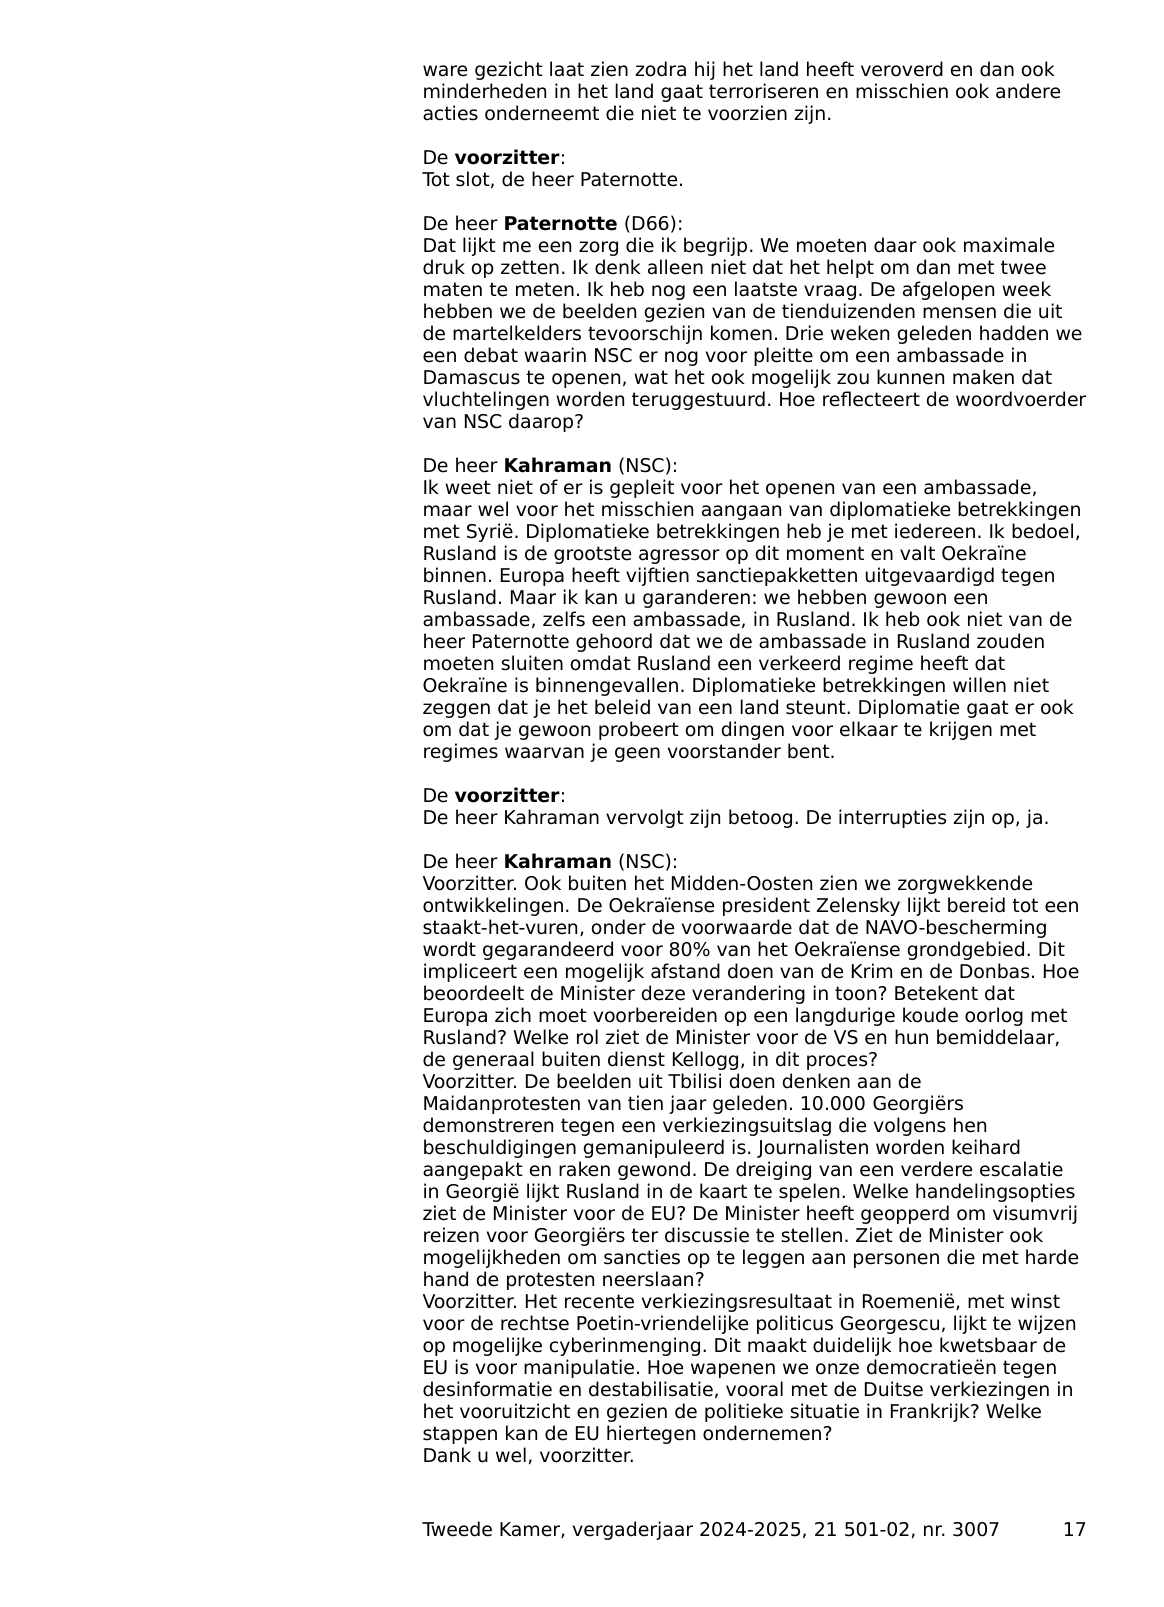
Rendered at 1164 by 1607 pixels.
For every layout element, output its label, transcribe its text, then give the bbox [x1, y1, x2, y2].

text De heer Paternotte (D66): [422, 213, 1087, 235]
text Dat lijkt me een zorg die ik begrijp. We moeten daar ook maximale druk op zetten. Ik denk alleen niet dat het helpt om dan met twee maten te meten. Ik heb nog een laatste vraag. De afgelopen week hebben we de beelden gezien van de tienduizenden mensen die uit de martelkelders tevoorschijn komen. Drie weken geleden hadden we een debat waarin NSC er nog voor pleitte om een ambassade in Damascus te openen, wat het ook mogelijk zou kunnen maken dat vluchtelingen worden teruggestuurd. Hoe reflecteert de woordvoerder van NSC daarop? [422, 235, 1087, 433]
text Voorzitter. Ook buiten het Midden-Oosten zien we zorgwekkende ontwikkelingen. De Oekraïense president Zelensky lijkt bereid tot een staakt-het-vuren, onder de voorwaarde dat de NAVO-bescherming wordt gegarandeerd voor 80% van het Oekraïense grondgebied. Dit impliceert een mogelijk afstand doen van de Krim en de Donbas. Hoe beoordeelt de Minister deze verandering in toon? Betekent dat Europa zich moet voorbereiden op een langdurige koude oorlog met Rusland? Welke rol ziet de Minister voor de VS en hun bemiddelaar, de generaal buiten dienst Kellogg, in dit proces? [422, 873, 1087, 1071]
text ware gezicht laat zien zodra hij het land heeft veroverd en dan ook minderheden in het land gaat terroriseren en misschien ook andere acties onderneemt die niet te voorzien zijn. [422, 59, 1087, 125]
text Dank u wel, voorzitter. [422, 1445, 1087, 1467]
text De heer Kahraman (NSC): [422, 851, 1087, 873]
text De voorzitter: [422, 147, 1087, 169]
text De heer Kahraman vervolgt zijn betoog. De interrupties zijn op, ja. [422, 807, 1087, 829]
text Tot slot, de heer Paternotte. [422, 169, 1087, 191]
text De voorzitter: [422, 785, 1087, 807]
text De heer Kahraman (NSC): [422, 455, 1087, 477]
text Voorzitter. De beelden uit Tbilisi doen denken aan de Maidanprotesten van tien jaar geleden. 10.000 Georgiërs demonstreren tegen een verkiezingsuitslag die volgens hen beschuldigingen gemanipuleerd is. Journalisten worden keihard aangepakt en raken gewond. De dreiging van een verdere escalatie in Georgië lijkt Rusland in de kaart te spelen. Welke handelingsopties ziet de Minister voor de EU? De Minister heeft geopperd om visumvrij reizen voor Georgiërs ter discussie te stellen. Ziet de Minister ook mogelijkheden om sancties op te leggen aan personen die met harde hand de protesten neerslaan? [422, 1071, 1087, 1291]
text Voorzitter. Het recente verkiezingsresultaat in Roemenië, met winst voor de rechtse Poetin-vriendelijke politicus Georgescu, lijkt te wijzen op mogelijke cyberinmenging. Dit maakt duidelijk hoe kwetsbaar de EU is voor manipulatie. Hoe wapenen we onze democratieën tegen desinformatie en destabilisatie, vooral met de Duitse verkiezingen in het vooruitzicht en gezien de politieke situatie in Frankrijk? Welke stappen kan de EU hiertegen ondernemen? [422, 1291, 1087, 1445]
text Ik weet niet of er is gepleit voor het openen van een ambassade, maar wel voor het misschien aangaan van diplomatieke betrekkingen met Syrië. Diplomatieke betrekkingen heb je met iedereen. Ik bedoel, Rusland is de grootste agressor op dit moment en valt Oekraïne binnen. Europa heeft vijftien sanctiepakketten uitgevaardigd tegen Rusland. Maar ik kan u garanderen: we hebben gewoon een ambassade, zelfs een ambassade, in Rusland. Ik heb ook niet van de heer Paternotte gehoord dat we de ambassade in Rusland zouden moeten sluiten omdat Rusland een verkeerd regime heeft dat Oekraïne is binnengevallen. Diplomatieke betrekkingen willen niet zeggen dat je het beleid van een land steunt. Diplomatie gaat er ook om dat je gewoon probeert om dingen voor elkaar te krijgen met regimes waarvan je geen voorstander bent. [422, 477, 1087, 763]
